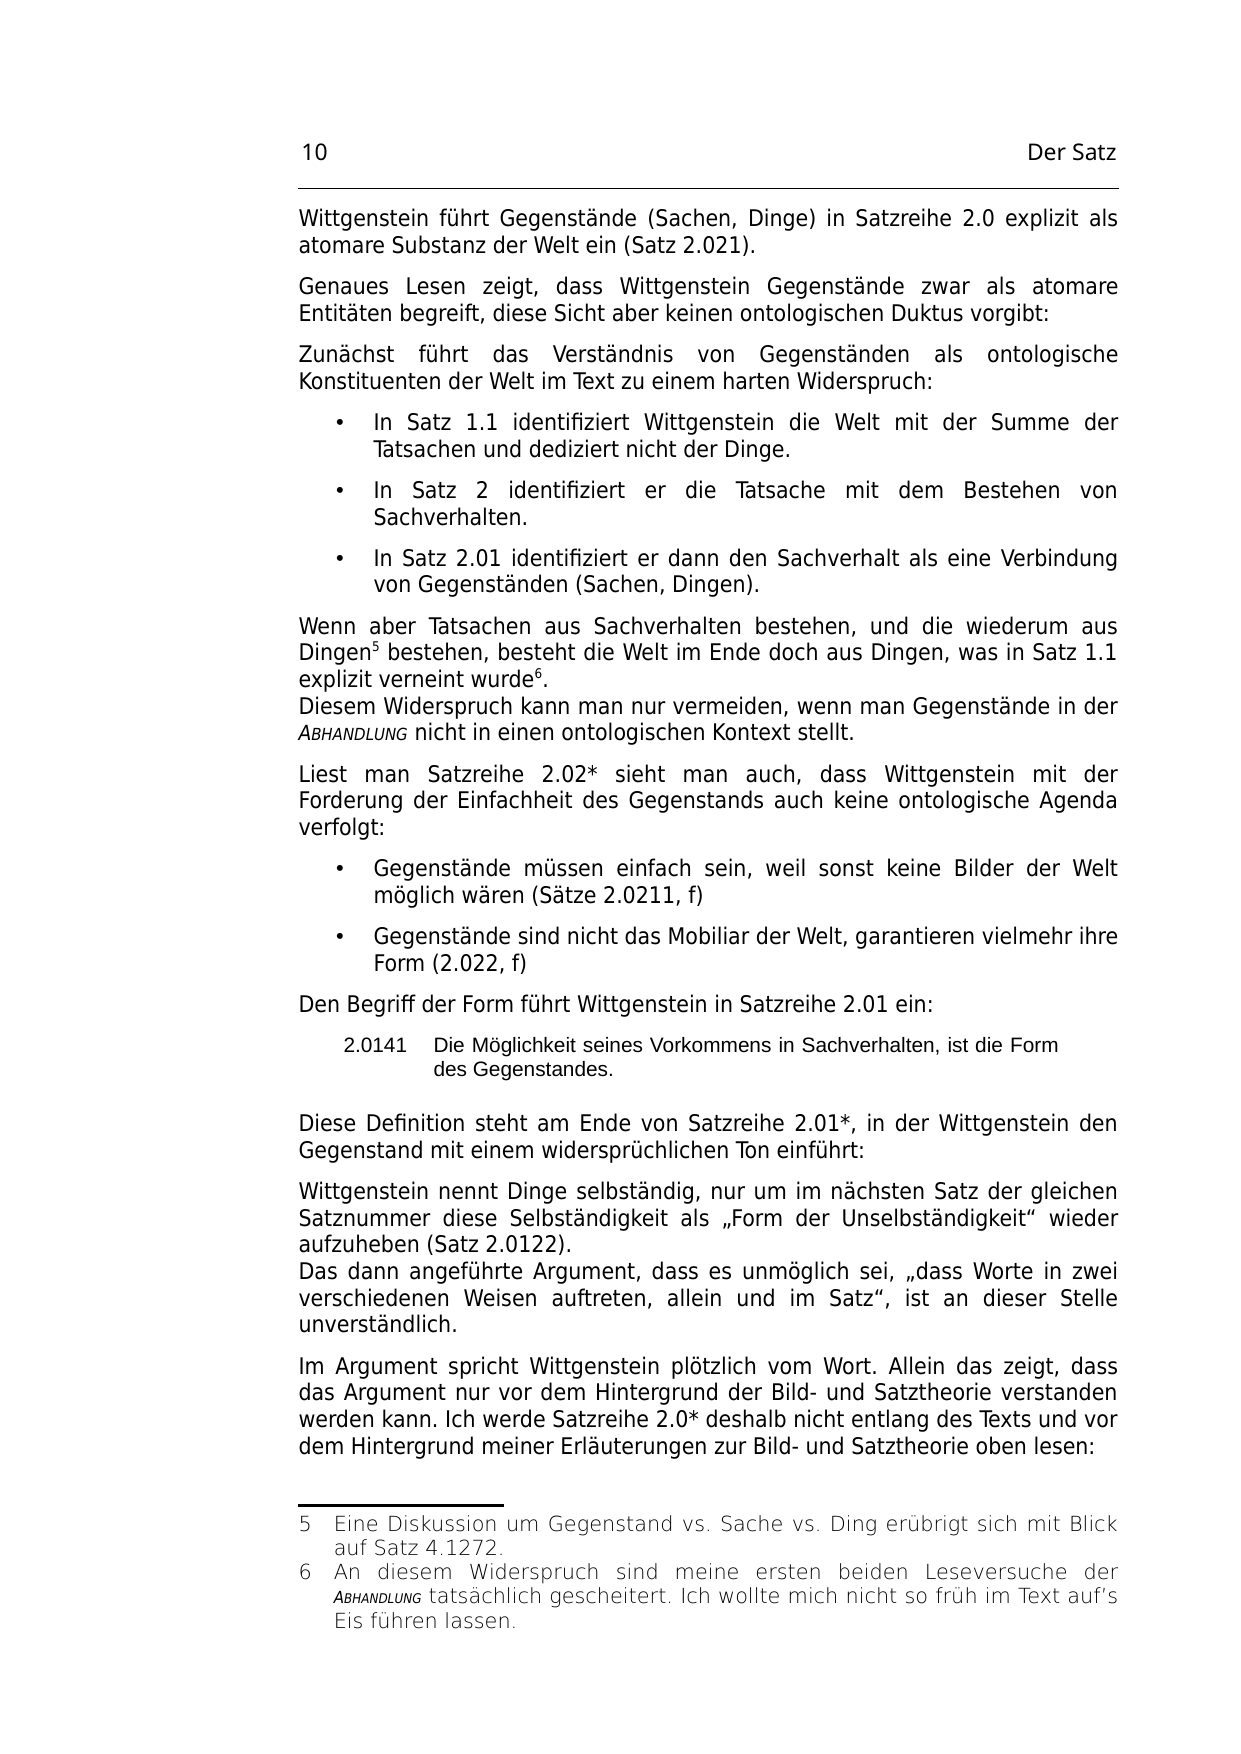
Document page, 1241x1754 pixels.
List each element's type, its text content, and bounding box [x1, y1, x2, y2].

list Gegenstände sind nicht das Mobiliar der Welt, garantieren vielmehr ihre Form (2.022, f) [336, 923, 1119, 977]
text 2.0141 Die Möglichkeit seines Vorkommens in Sachverhalten, ist die Form des Gegenstandes. [343, 1032, 1059, 1080]
text Das dann angeführte Argument, dass es unmöglich sei, „dass Worte in zwei verschiedenen Weisen auftreten, allein und im Satz“, ist an dieser Stelle unverständlich. [298, 1258, 1119, 1338]
text Diesem Widerspruch kann man nur vermeiden, wenn man Gegenstände in der Abhandlung nicht in einen ontologischen Kontext stellt. [298, 693, 1119, 746]
text Zunächst führt das Verständnis von Gegenständen als ontologische Konstituenten der Welt im Text zu einem harten Widerspruch: [298, 341, 1119, 394]
list In Satz 2.01 identifiziert er dann den Sachverhalt als eine Verbindung von Gegenständen (Sachen, Dingen). [336, 545, 1119, 598]
text Im Argument spricht Wittgenstein plötzlich vom Wort. Allein das zeigt, dass das Argument nur vor dem Hintergrund der Bild- und Satztheorie verstanden werden kann. Ich werde Satzreihe 2.0* deshalb nicht entlang des Texts und vor dem Hintergrund meiner Erläuterungen zur Bild- und Satztheorie oben lesen: [298, 1353, 1119, 1459]
text Wenn aber Tatsachen aus Sachverhalten bestehen, und die wiederum aus Dingen bestehen, besteht die Welt im Ende doch aus Dingen, was in Satz 1.1 explizit verneint wurde. [298, 613, 1119, 693]
text Diese Definition steht am Ende von Satzreihe 2.01*, in der Wittgenstein den Gegenstand mit einem widersprüchlichen Ton einführt: [298, 1110, 1119, 1164]
text Liest man Satzreihe 2.02* sieht man auch, dass Wittgenstein mit der Forderung der Einfachheit des Gegenstands auch keine ontologische Agenda verfolgt: [298, 761, 1119, 841]
text Eine Diskussion um Gegenstand vs. Sache vs. Ding erübrigt sich mit Blick auf Satz 4.1272. [298, 1512, 1119, 1560]
text Wittgenstein führt Gegenstände (Sachen, Dinge) in Satzreihe 2.0 explizit als atomare Substanz der Welt ein (Satz 2.021). [298, 205, 1119, 259]
text Den Begriff der Form führt Wittgenstein in Satzreihe 2.01 ein: [298, 991, 1119, 1018]
text An diesem Widerspruch sind meine ersten beiden Leseversuche der Abhandlung tatsächlich gescheitert. Ich wollte mich nicht so früh im Text auf’s Eis führen lassen. [298, 1560, 1119, 1633]
text Genaues Lesen zeigt, dass Wittgenstein Gegenstände zwar als atomare Entitäten begreift, diese Sicht aber keinen ontologischen Duktus vorgibt: [298, 273, 1119, 327]
list In Satz 1.1 identifiziert Wittgenstein die Welt mit der Summe der Tatsachen und dediziert nicht der Dinge. [336, 409, 1119, 462]
text Wittgenstein nennt Dinge selbständig, nur um im nächsten Satz der gleichen Satznummer diese Selbständigkeit als „Form der Unselbständigkeit“ wieder aufzuheben (Satz 2.0122). [298, 1178, 1119, 1258]
list Gegenstände müssen einfach sein, weil sonst keine Bilder der Welt möglich wären (Sätze 2.0211, f) [336, 855, 1119, 909]
list In Satz 2 identifiziert er die Tatsache mit dem Bestehen von Sachverhalten. [336, 477, 1119, 530]
